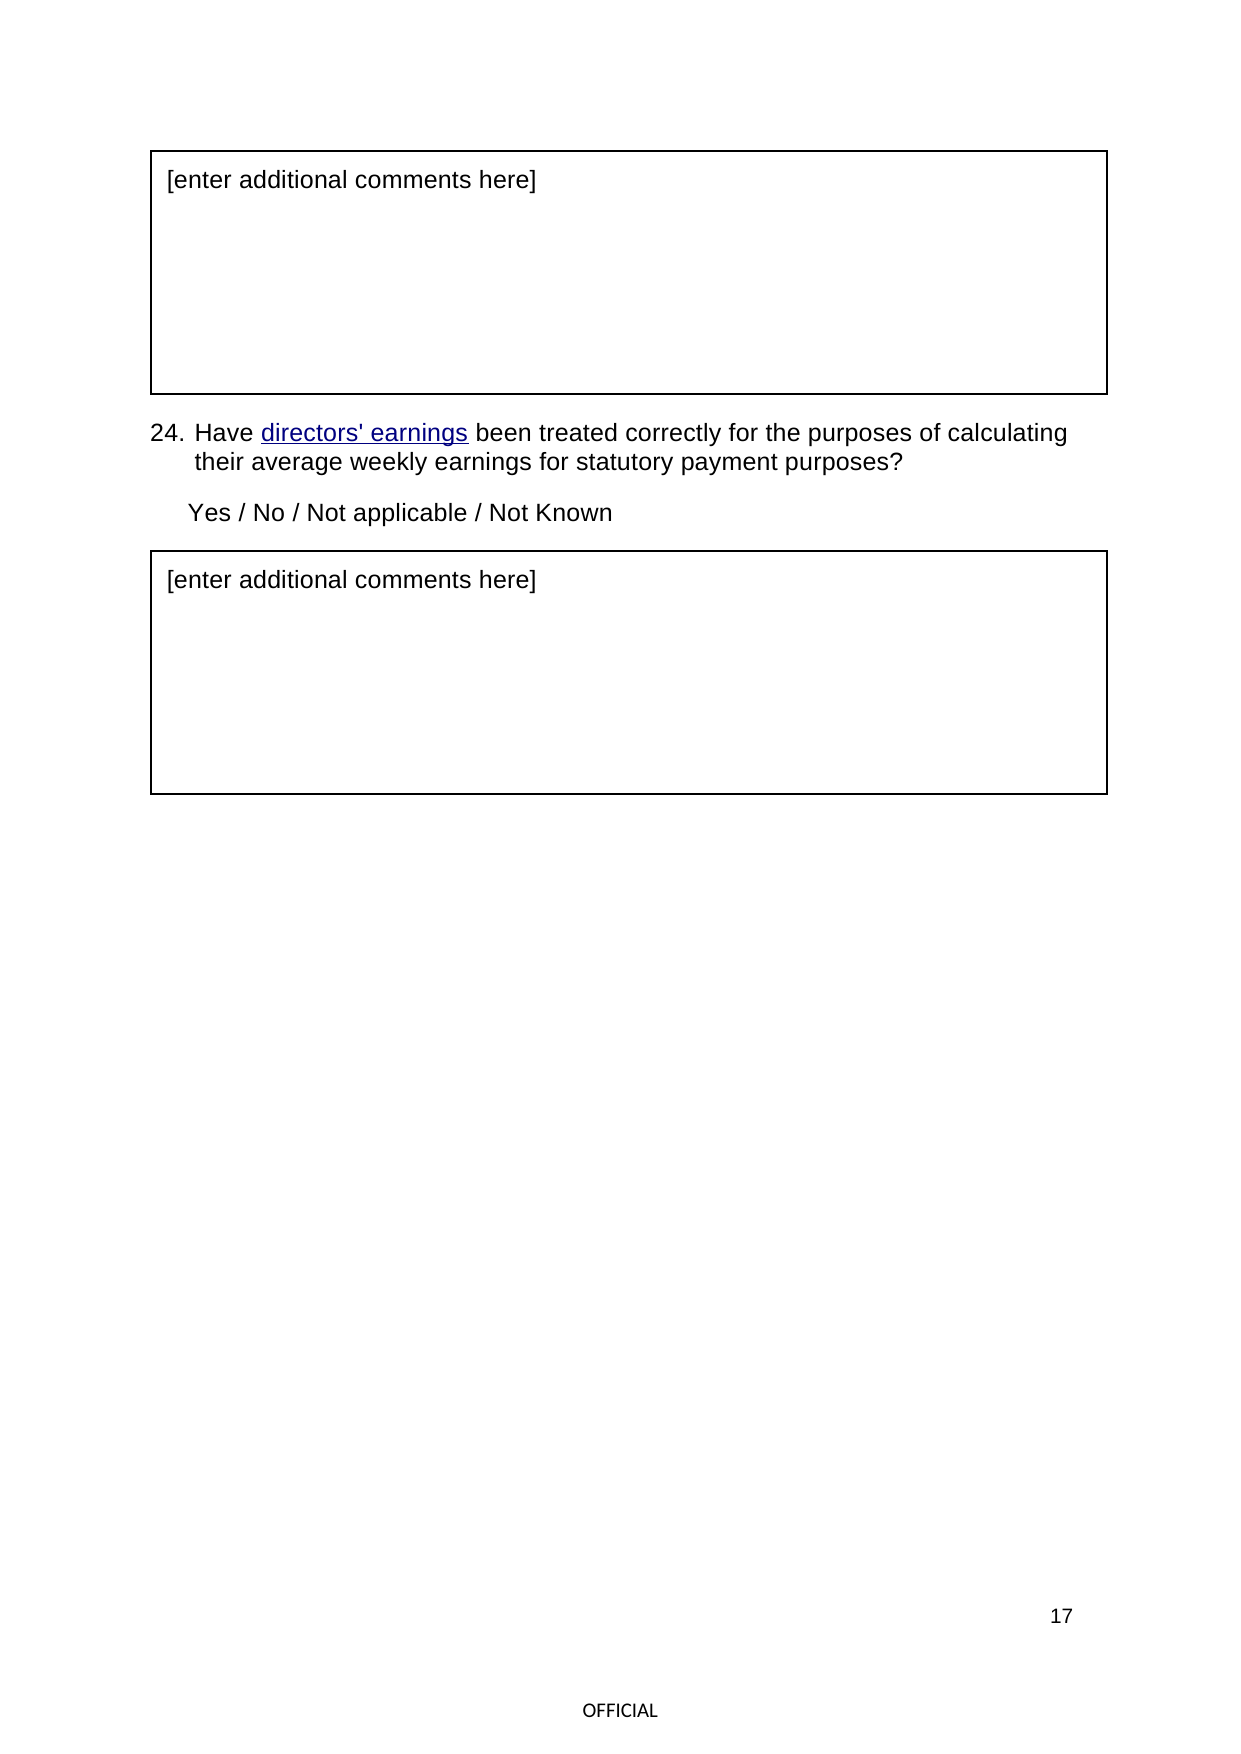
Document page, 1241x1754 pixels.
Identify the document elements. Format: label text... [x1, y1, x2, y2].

text [enter additional comments here] [167, 565, 1087, 594]
text [enter additional comments here] [167, 165, 1087, 194]
subtitle Yes / No / Not applicable / Not Known [187, 498, 1090, 527]
subtitle Have directors' earnings been treated correctly for the purposes of calculating their average weekly earnings for statutory payment purposes? [150, 418, 1090, 475]
